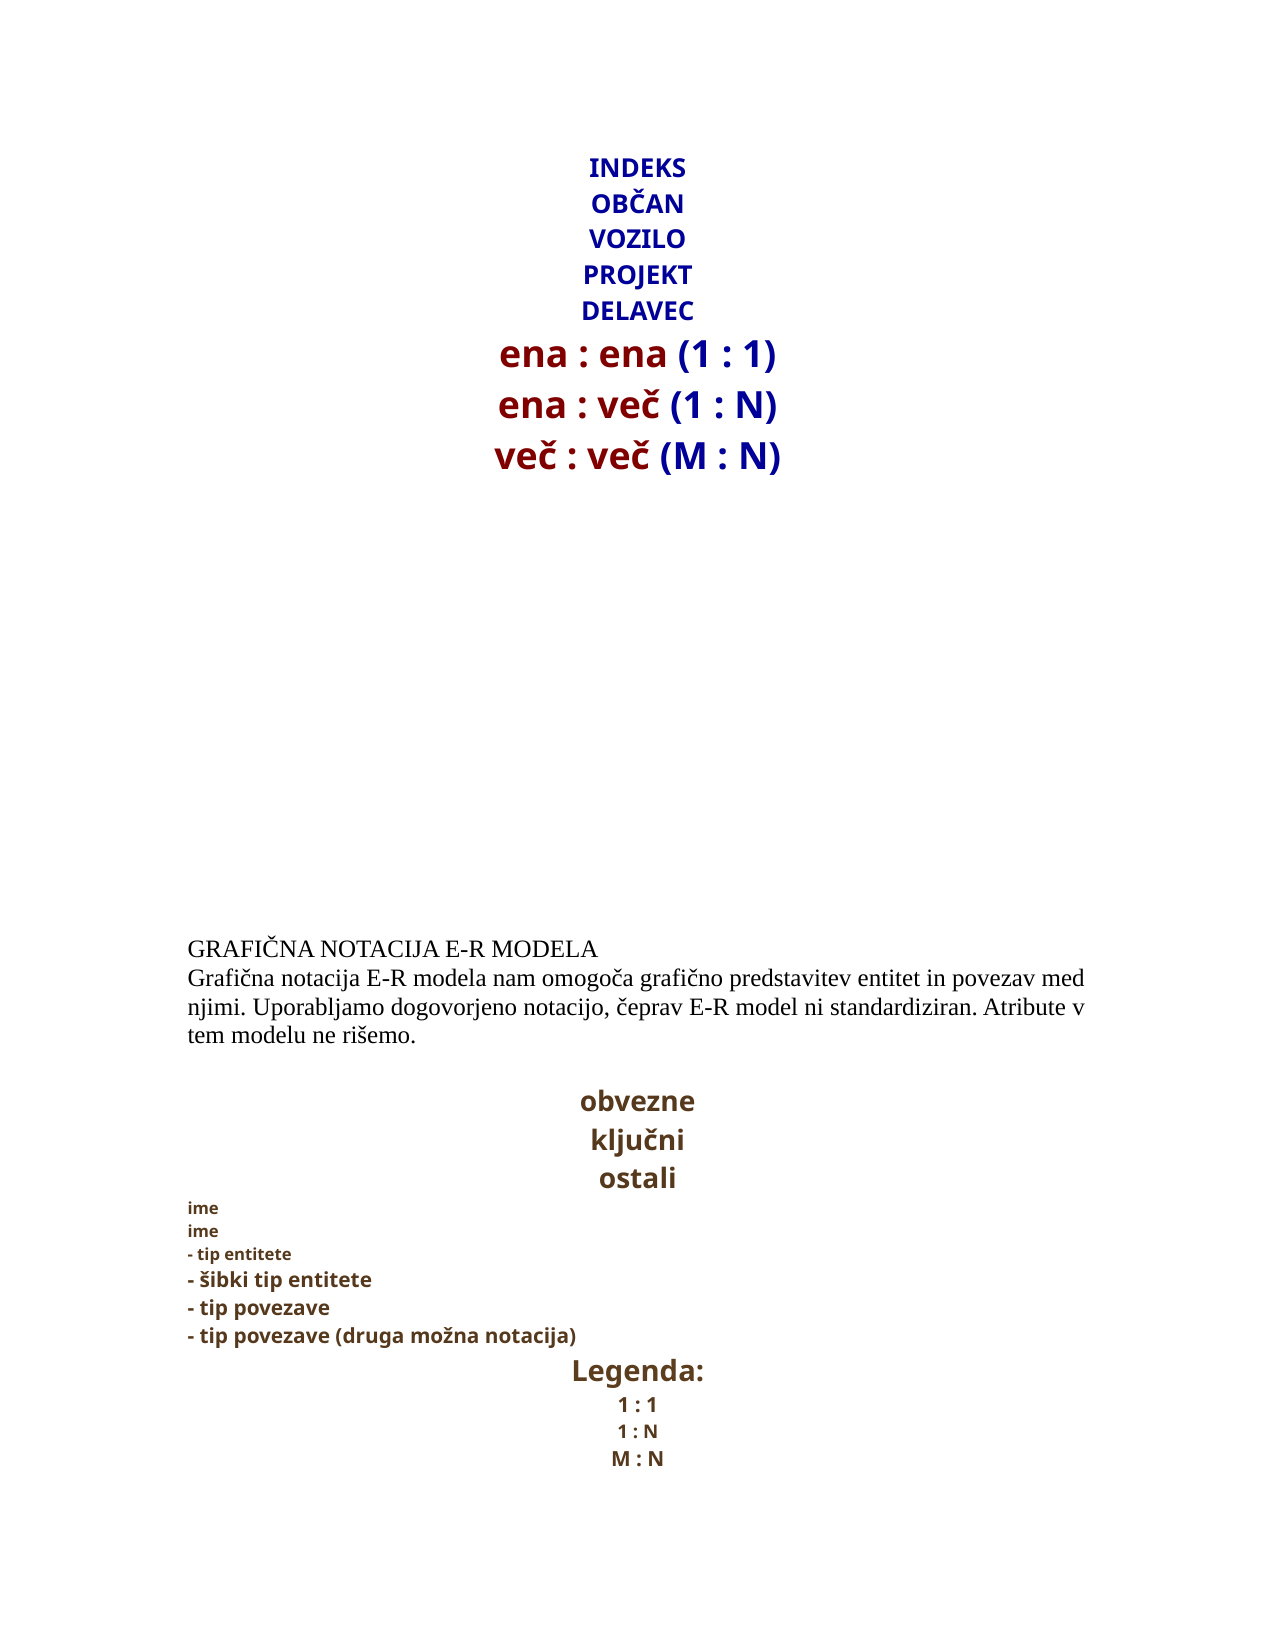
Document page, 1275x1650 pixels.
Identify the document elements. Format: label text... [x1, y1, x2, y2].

text ključni [187, 1120, 1088, 1158]
text OBČAN [187, 186, 1088, 221]
text 1 : N [187, 1418, 1088, 1444]
text ena : več (1 : N) [187, 379, 1088, 430]
text Grafična notacija E-R modela nam omogoča grafično predstavitev entitet in povezav med njimi. Uporabljamo dogovorjeno notacijo, čeprav E-R model ni standardiziran. Atribute v tem modelu ne rišemo. [187, 963, 1088, 1049]
text - tip entitete [187, 1242, 1088, 1265]
text ostali [187, 1158, 1088, 1197]
text več : več (M : N) [187, 430, 1088, 481]
text M : N [187, 1444, 1088, 1472]
text - šibki tip entitete [187, 1265, 1088, 1293]
text ime [187, 1219, 1088, 1242]
text - tip povezave [187, 1293, 1088, 1322]
text - tip povezave (druga možna notacija) [187, 1322, 1088, 1350]
text DELAVEC [187, 292, 1088, 328]
text Legenda: [187, 1350, 1088, 1390]
text GRAFIČNA NOTACIJA E-R MODELA [187, 934, 1088, 963]
text 1 : 1 [187, 1390, 1088, 1418]
text ena : ena (1 : 1) [187, 328, 1088, 379]
text PROJEKT [187, 257, 1088, 292]
text ime [187, 1197, 1088, 1219]
text obvezne [187, 1082, 1088, 1120]
text INDEKS [187, 150, 1088, 186]
text VOZILO [187, 221, 1088, 257]
